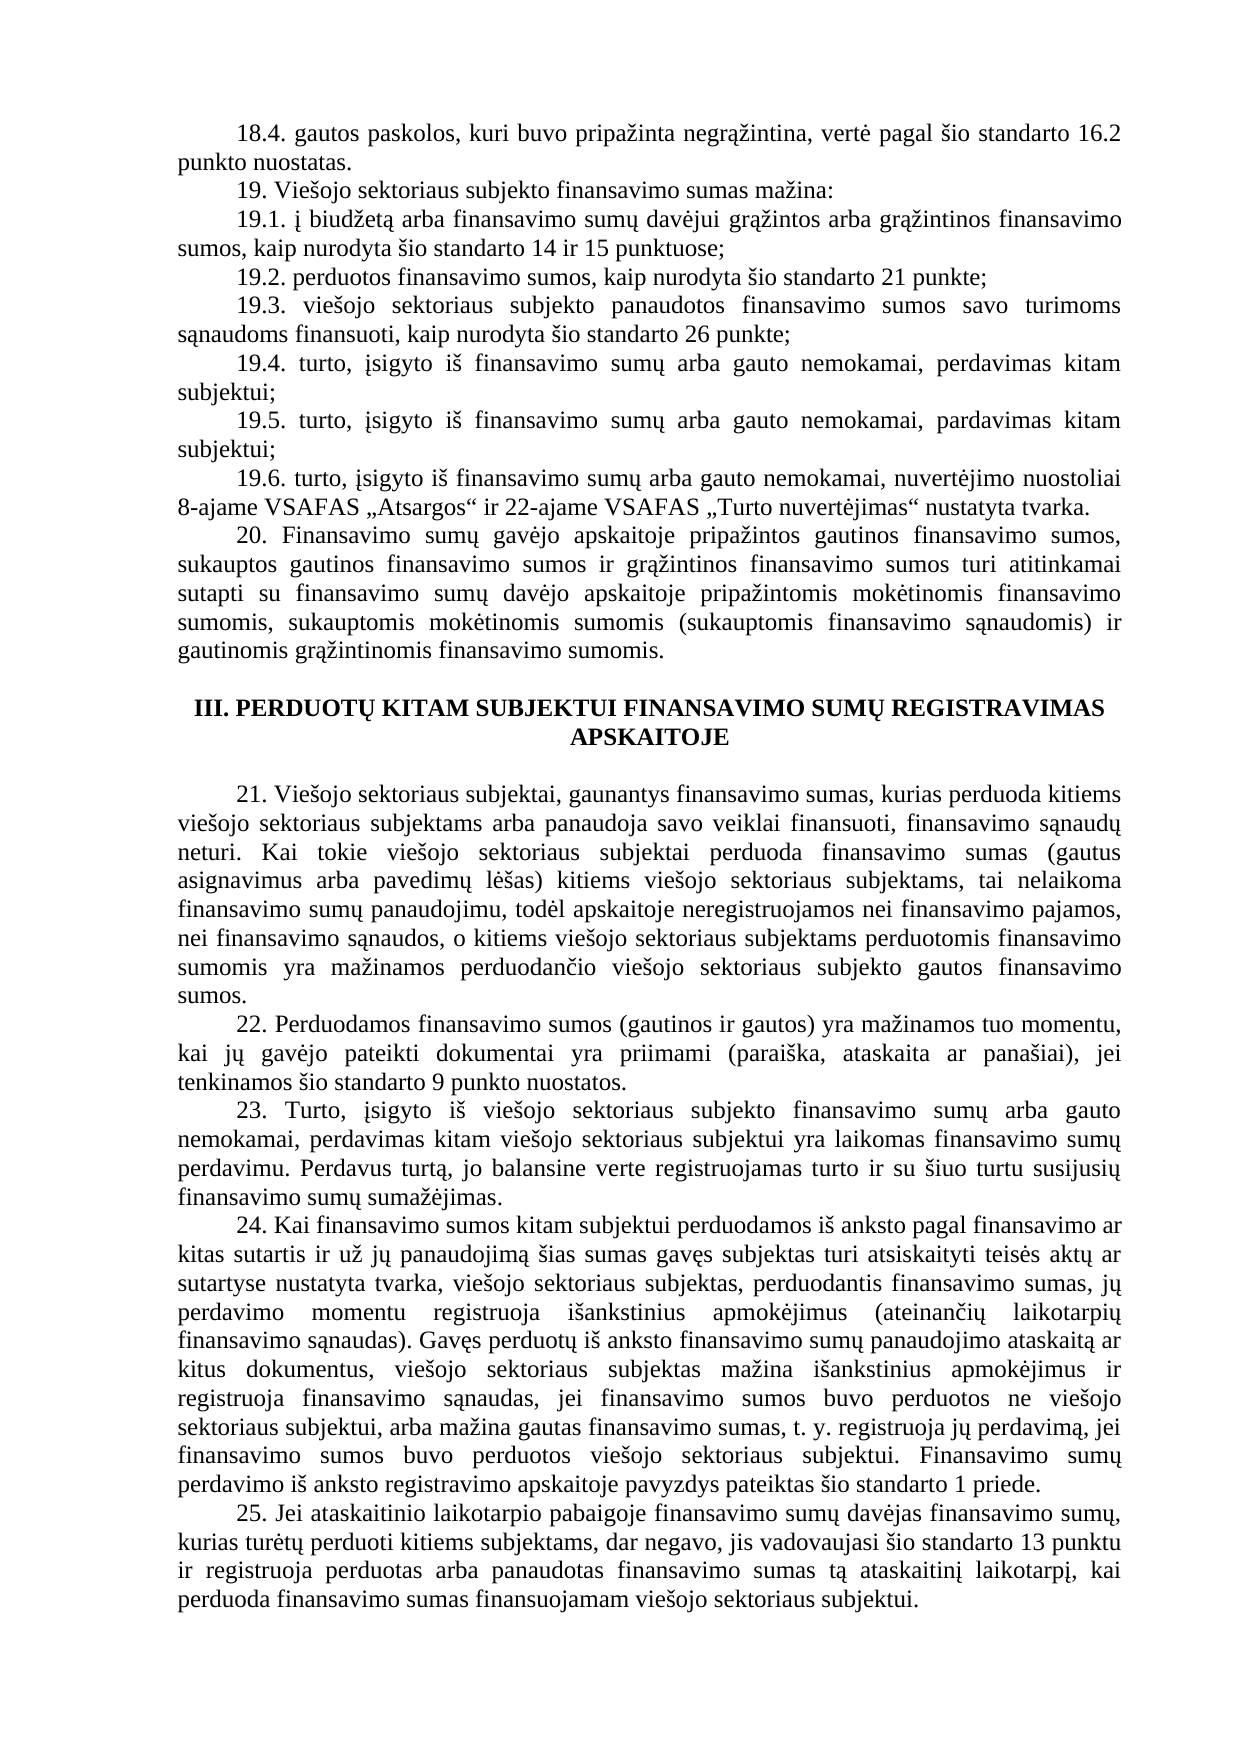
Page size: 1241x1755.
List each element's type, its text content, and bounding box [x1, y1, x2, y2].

text 19.5. turto, įsigyto iš finansavimo sumų arba gauto nemokamai, pardavimas kitam subjektui; [177, 406, 1122, 463]
text 19.4. turto, įsigyto iš finansavimo sumų arba gauto nemokamai, perdavimas kitam subjektui; [177, 348, 1122, 406]
text 18.4. gautos paskolos, kuri buvo pripažinta negrąžintina, vertė pagal šio standarto 16.2 punkto nuostatas. [177, 118, 1122, 176]
text 19.6. turto, įsigyto iš finansavimo sumų arba gauto nemokamai, nuvertėjimo nuostoliai 8-ajame VSAFAS „Atsargos“ ir 22-ajame VSAFAS „Turto nuvertėjimas“ nustatyta tvarka. [177, 463, 1122, 521]
text 19.3. viešojo sektoriaus subjekto panaudotos finansavimo sumos savo turimoms sąnaudoms finansuoti, kaip nurodyta šio standarto 26 punkte; [177, 291, 1122, 348]
text 21. Viešojo sektoriaus subjektai, gaunantys finansavimo sumas, kurias perduoda kitiems viešojo sektoriaus subjektams arba panaudoja savo veiklai finansuoti, finansavimo sąnaudų neturi. Kai tokie viešojo sektoriaus subjektai perduoda finansavimo sumas (gautus asignavimus arba pavedimų lėšas) kitiems viešojo sektoriaus subjektams, tai nelaikoma finansavimo sumų panaudojimu, todėl apskaitoje neregistruojamos nei finansavimo pajamos, nei finansavimo sąnaudos, o kitiems viešojo sektoriaus subjektams perduotomis finansavimo sumomis yra mažinamos perduodančio viešojo sektoriaus subjekto gautos finansavimo sumos. [177, 779, 1122, 1009]
text 19.2. perduotos finansavimo sumos, kaip nurodyta šio standarto 21 punkte; [177, 262, 1122, 291]
text 19. Viešojo sektoriaus subjekto finansavimo sumas mažina: [177, 176, 1122, 204]
text 20. Finansavimo sumų gavėjo apskaitoje pripažintos gautinos finansavimo sumos, sukauptos gautinos finansavimo sumos ir grąžintinos finansavimo sumos turi atitinkamai sutapti su finansavimo sumų davėjo apskaitoje pripažintomis mokėtinomis finansavimo sumomis, sukauptomis mokėtinomis sumomis (sukauptomis finansavimo sąnaudomis) ir gautinomis grąžintinomis finansavimo sumomis. [177, 521, 1122, 664]
text 24. Kai finansavimo sumos kitam subjektui perduodamos iš anksto pagal finansavimo ar kitas sutartis ir už jų panaudojimą šias sumas gavęs subjektas turi atsiskaityti teisės aktų ar sutartyse nustatyta tvarka, viešojo sektoriaus subjektas, perduodantis finansavimo sumas, jų perdavimo momentu registruoja išankstinius apmokėjimus (ateinančių laikotarpių finansavimo sąnaudas). Gavęs perduotų iš anksto finansavimo sumų panaudojimo ataskaitą ar kitus dokumentus, viešojo sektoriaus subjektas mažina išankstinius apmokėjimus ir registruoja finansavimo sąnaudas, jei finansavimo sumos buvo perduotos ne viešojo sektoriaus subjektui, arba mažina gautas finansavimo sumas, t. y. registruoja jų perdavimą, jei finansavimo sumos buvo perduotos viešojo sektoriaus subjektui. Finansavimo sumų perdavimo iš anksto registravimo apskaitoje pavyzdys pateiktas šio standarto 1 priede. [177, 1211, 1122, 1498]
text 22. Perduodamos finansavimo sumos (gautinos ir gautos) yra mažinamos tuo momentu, kai jų gavėjo pateikti dokumentai yra priimami (paraiška, ataskaita ar panašiai), jei tenkinamos šio standarto 9 punkto nuostatos. [177, 1009, 1122, 1096]
text 25. Jei ataskaitinio laikotarpio pabaigoje finansavimo sumų davėjas finansavimo sumų, kurias turėtų perduoti kitiems subjektams, dar negavo, jis vadovaujasi šio standarto 13 punktu ir registruoja perduotas arba panaudotas finansavimo sumas tą ataskaitinį laikotarpį, kai perduoda finansavimo sumas finansuojamam viešojo sektoriaus subjektui. [177, 1498, 1122, 1613]
text 19.1. į biudžetą arba finansavimo sumų davėjui grąžintos arba grąžintinos finansavimo sumos, kaip nurodyta šio standarto 14 ir 15 punktuose; [177, 204, 1122, 262]
text III. PERDUOTŲ KITAM SUBJEKTUI FINANSAVIMO SUMŲ REGISTRAVIMAS APSKAITOJE [177, 693, 1122, 751]
text 23. Turto, įsigyto iš viešojo sektoriaus subjekto finansavimo sumų arba gauto nemokamai, perdavimas kitam viešojo sektoriaus subjektui yra laikomas finansavimo sumų perdavimu. Perdavus turtą, jo balansine verte registruojamas turto ir su šiuo turtu susijusių finansavimo sumų sumažėjimas. [177, 1096, 1122, 1211]
